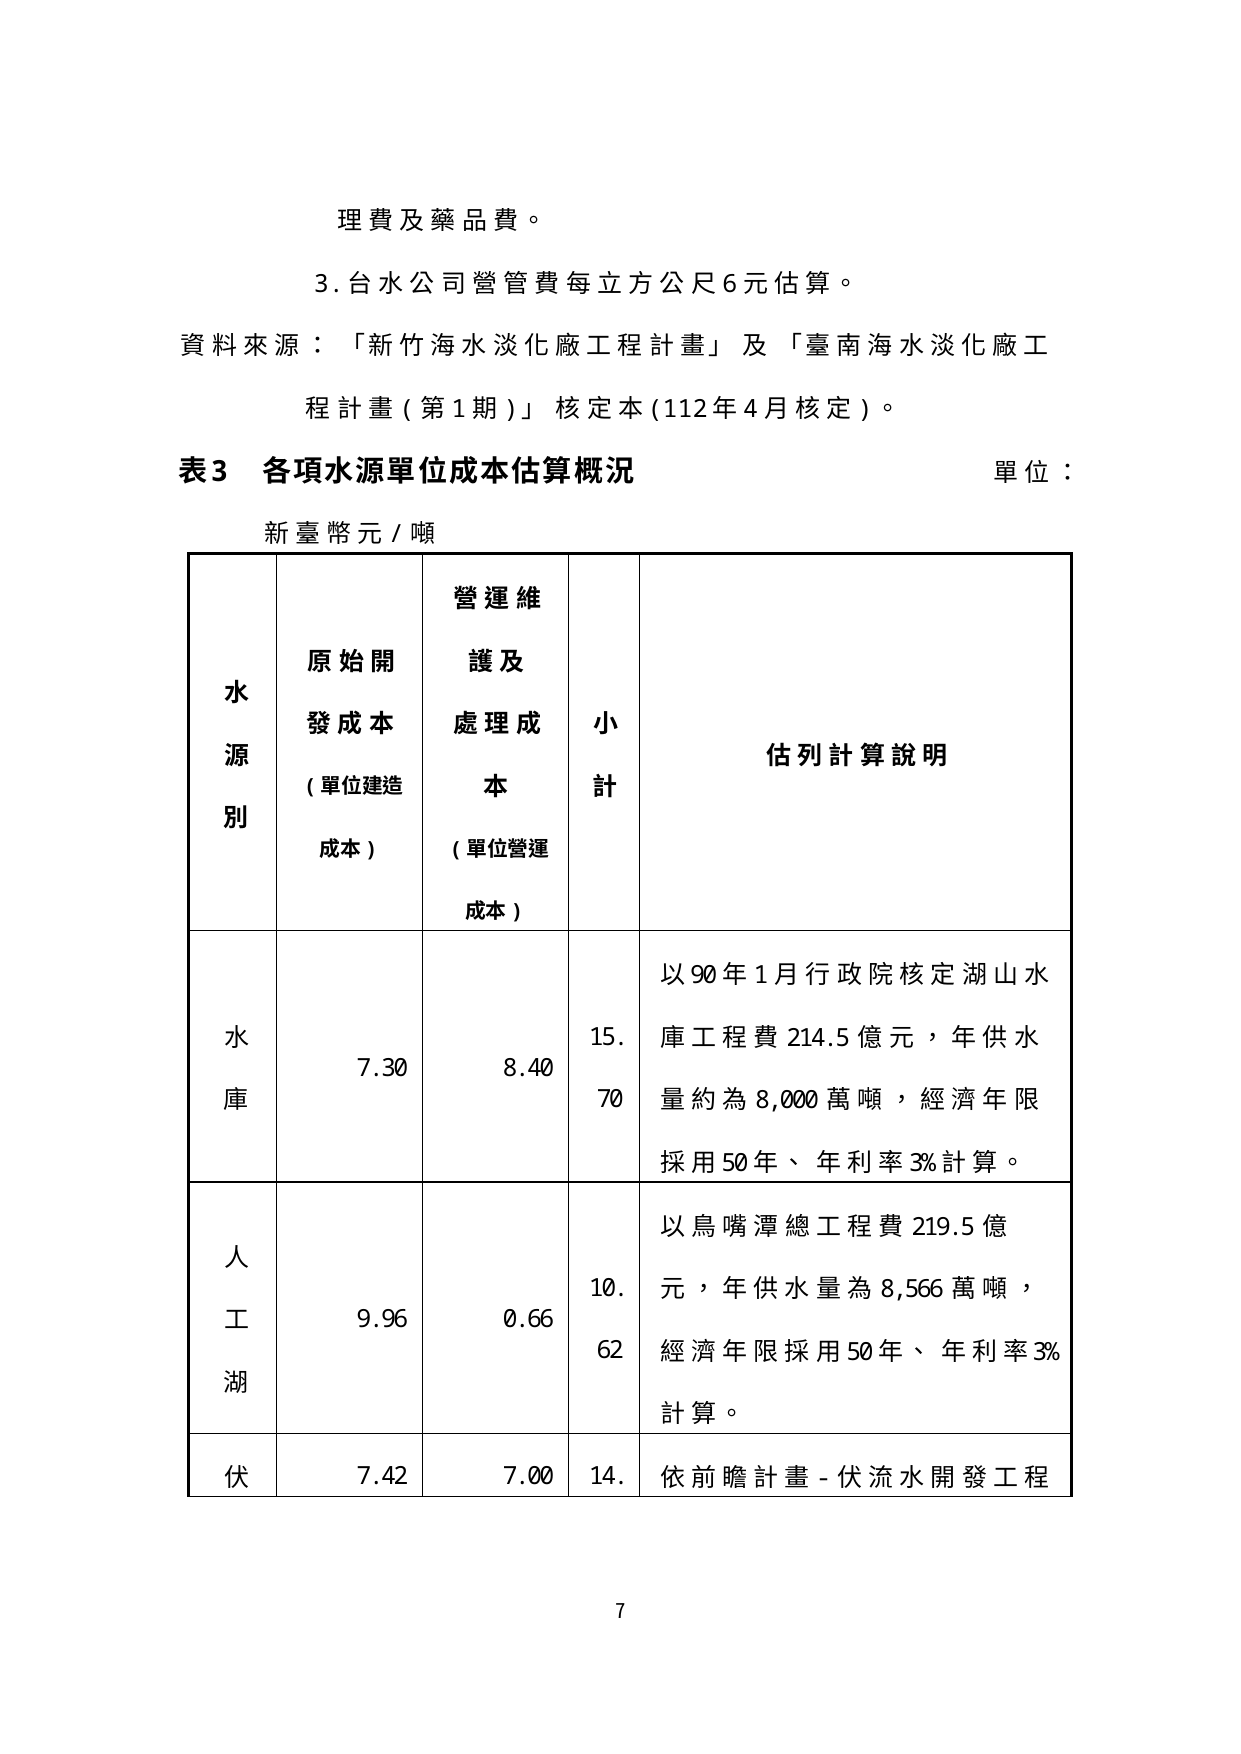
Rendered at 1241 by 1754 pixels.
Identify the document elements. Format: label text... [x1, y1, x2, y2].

table_header 水源別 [190, 555, 276, 930]
table_cell 9.96 [277, 1183, 422, 1432]
table_header 原始開發成本 (單位建造成本) [277, 555, 422, 930]
text 3.台水公司營管費每立方公尺6元估算。 [304, 240, 1063, 302]
text 資料來源：「新竹海水淡化廠工程計畫」及「臺南海水淡化廠工程計畫(第1期)」核定本(112年4月核定)。 [177, 302, 1063, 427]
table_cell 14. [569, 1434, 639, 1496]
table_cell 0.66 [423, 1183, 568, 1432]
table_cell 10.62 [569, 1183, 639, 1432]
table_cell 15.70 [569, 931, 639, 1181]
table_header 估列計算說明 [640, 555, 1070, 930]
table_header 小計 [569, 555, 639, 930]
table_cell 依前瞻計畫-伏流水開發工程 [640, 1434, 1070, 1496]
table_cell 水庫 [190, 931, 276, 1181]
text 理費及藥品費。 [304, 177, 1063, 240]
table_cell 7.30 [277, 931, 422, 1181]
table_cell 8.40 [423, 931, 568, 1181]
table_cell 7.42 [277, 1434, 422, 1496]
table_cell 以90年1月行政院核定湖山水庫工程費214.5億元，年供水量約為8,000萬噸，經濟年限採用50年、年利率3%計算。 [640, 931, 1070, 1181]
table_cell 人工湖 [190, 1183, 276, 1432]
table_header 營運維護及 處理成本 (單位營運成本) [423, 555, 568, 930]
table_cell 7.00 [423, 1434, 568, 1496]
text 表3 各項水源單位成本估算概況 單位：新臺幣元/噸 [177, 427, 1063, 552]
table_cell 以鳥嘴潭總工程費219.5億元，年供水量為8,566萬噸，經濟年限採用50年、年利率3%計算。 [640, 1183, 1070, 1432]
table_cell 伏 [190, 1434, 276, 1496]
